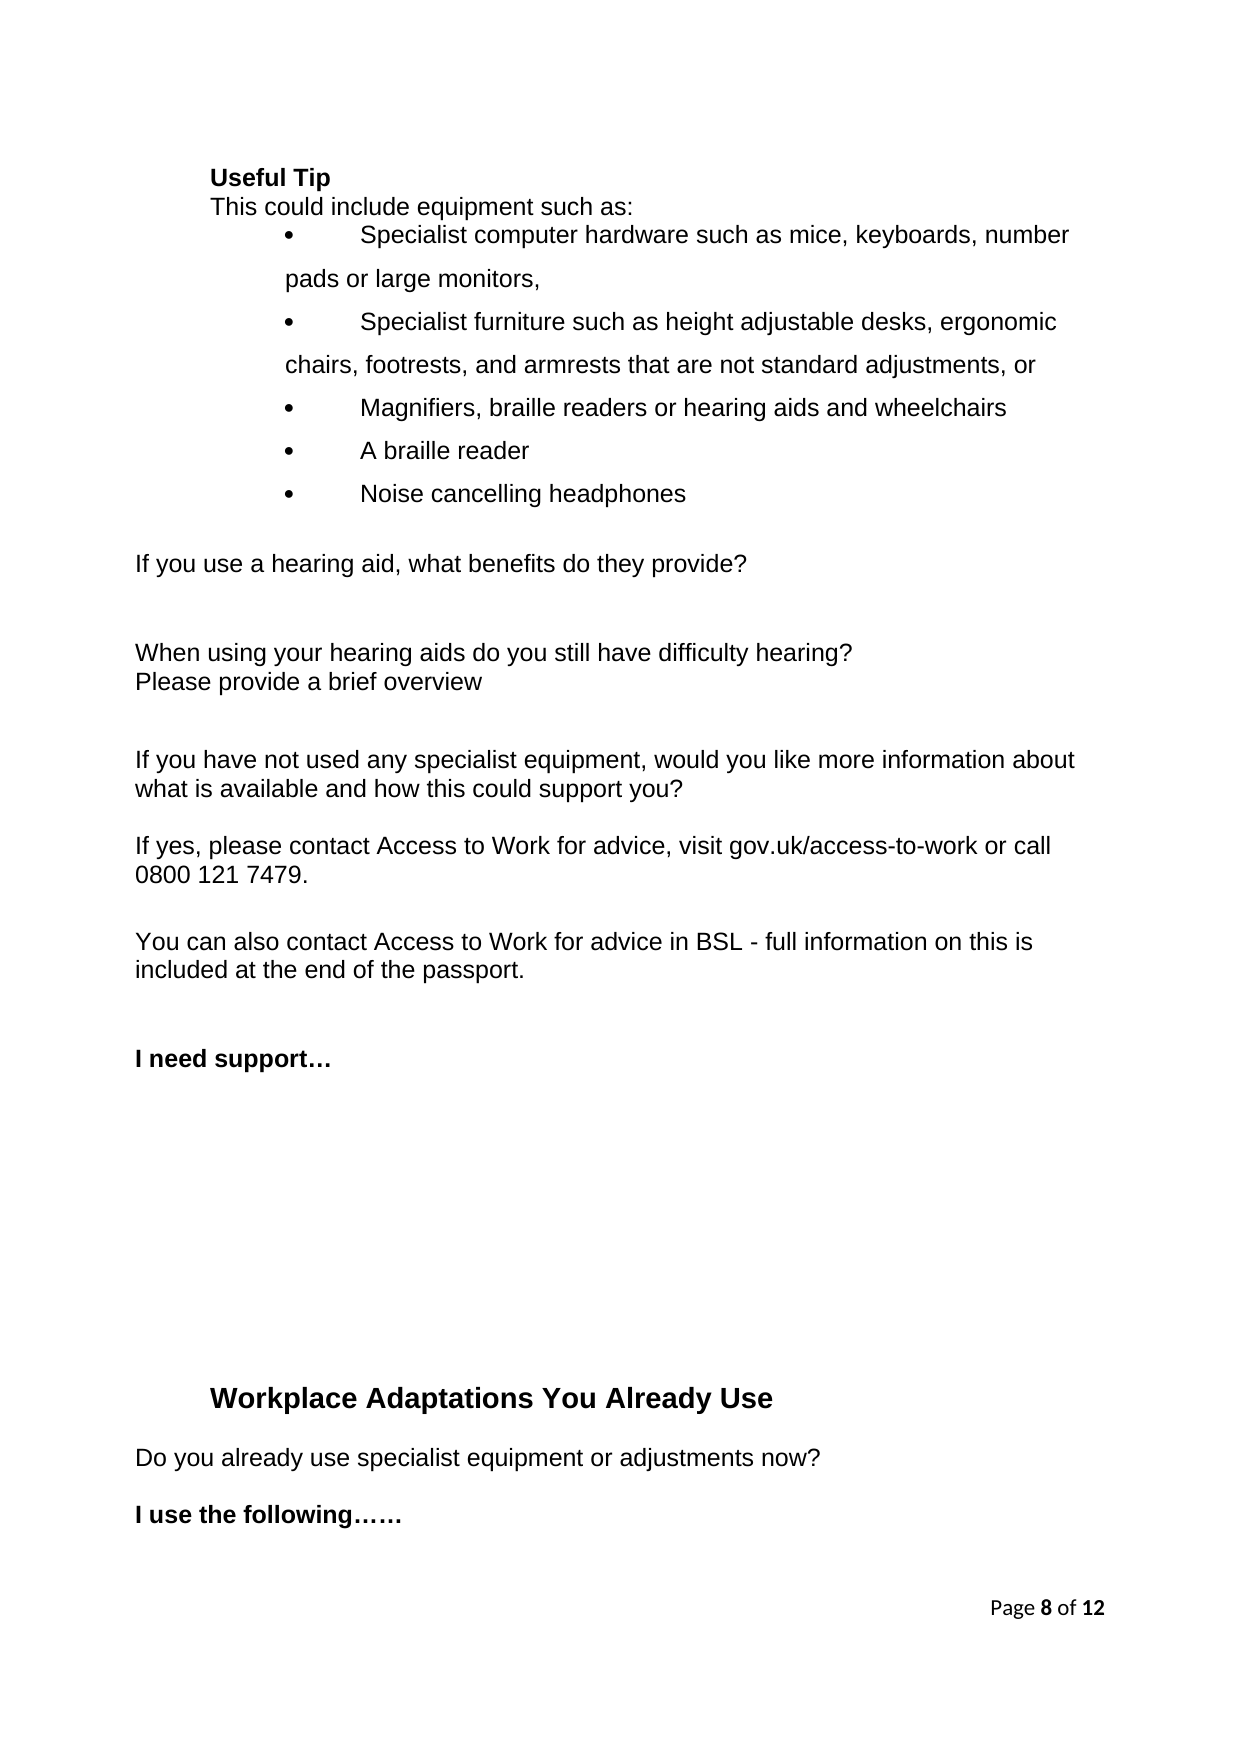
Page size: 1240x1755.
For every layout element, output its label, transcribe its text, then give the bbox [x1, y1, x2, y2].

text Please provide a brief overview [135, 667, 1104, 696]
text If you use a hearing aid, what benefits do they provide? [135, 549, 1104, 578]
text I need support… [135, 1044, 1104, 1073]
list A braille reader [285, 436, 1104, 465]
list Magnifiers, braille readers or hearing aids and wheelchairs [285, 393, 1104, 422]
text When using your hearing aids do you still have difficulty hearing? [135, 638, 1104, 667]
text You can also contact Access to Work for advice in BSL - full information on this is included at the end of the passport. [135, 927, 1104, 984]
list Specialist furniture such as height adjustable desks, ergonomic chairs, footrests, and armrests that are not standard adjustments, or [285, 307, 1104, 379]
text Workplace Adaptations You Already Use [210, 1381, 1104, 1415]
list Noise cancelling headphones [285, 479, 1104, 508]
text Do you already use specialist equipment or adjustments now? [135, 1443, 1104, 1472]
text Useful Tip [210, 163, 1104, 192]
text If you have not used any specialist equipment, would you like more information about what is available and how this could support you? [135, 745, 1104, 803]
text This could include equipment such as: [210, 192, 1104, 221]
list Specialist computer hardware such as mice, keyboards, number pads or large monitors, [285, 221, 1104, 292]
text I use the following…… [135, 1499, 1104, 1528]
text If yes, please contact Access to Work for advice, visit gov.uk/access-to-work or call 0800 121 7479. [135, 831, 1104, 888]
